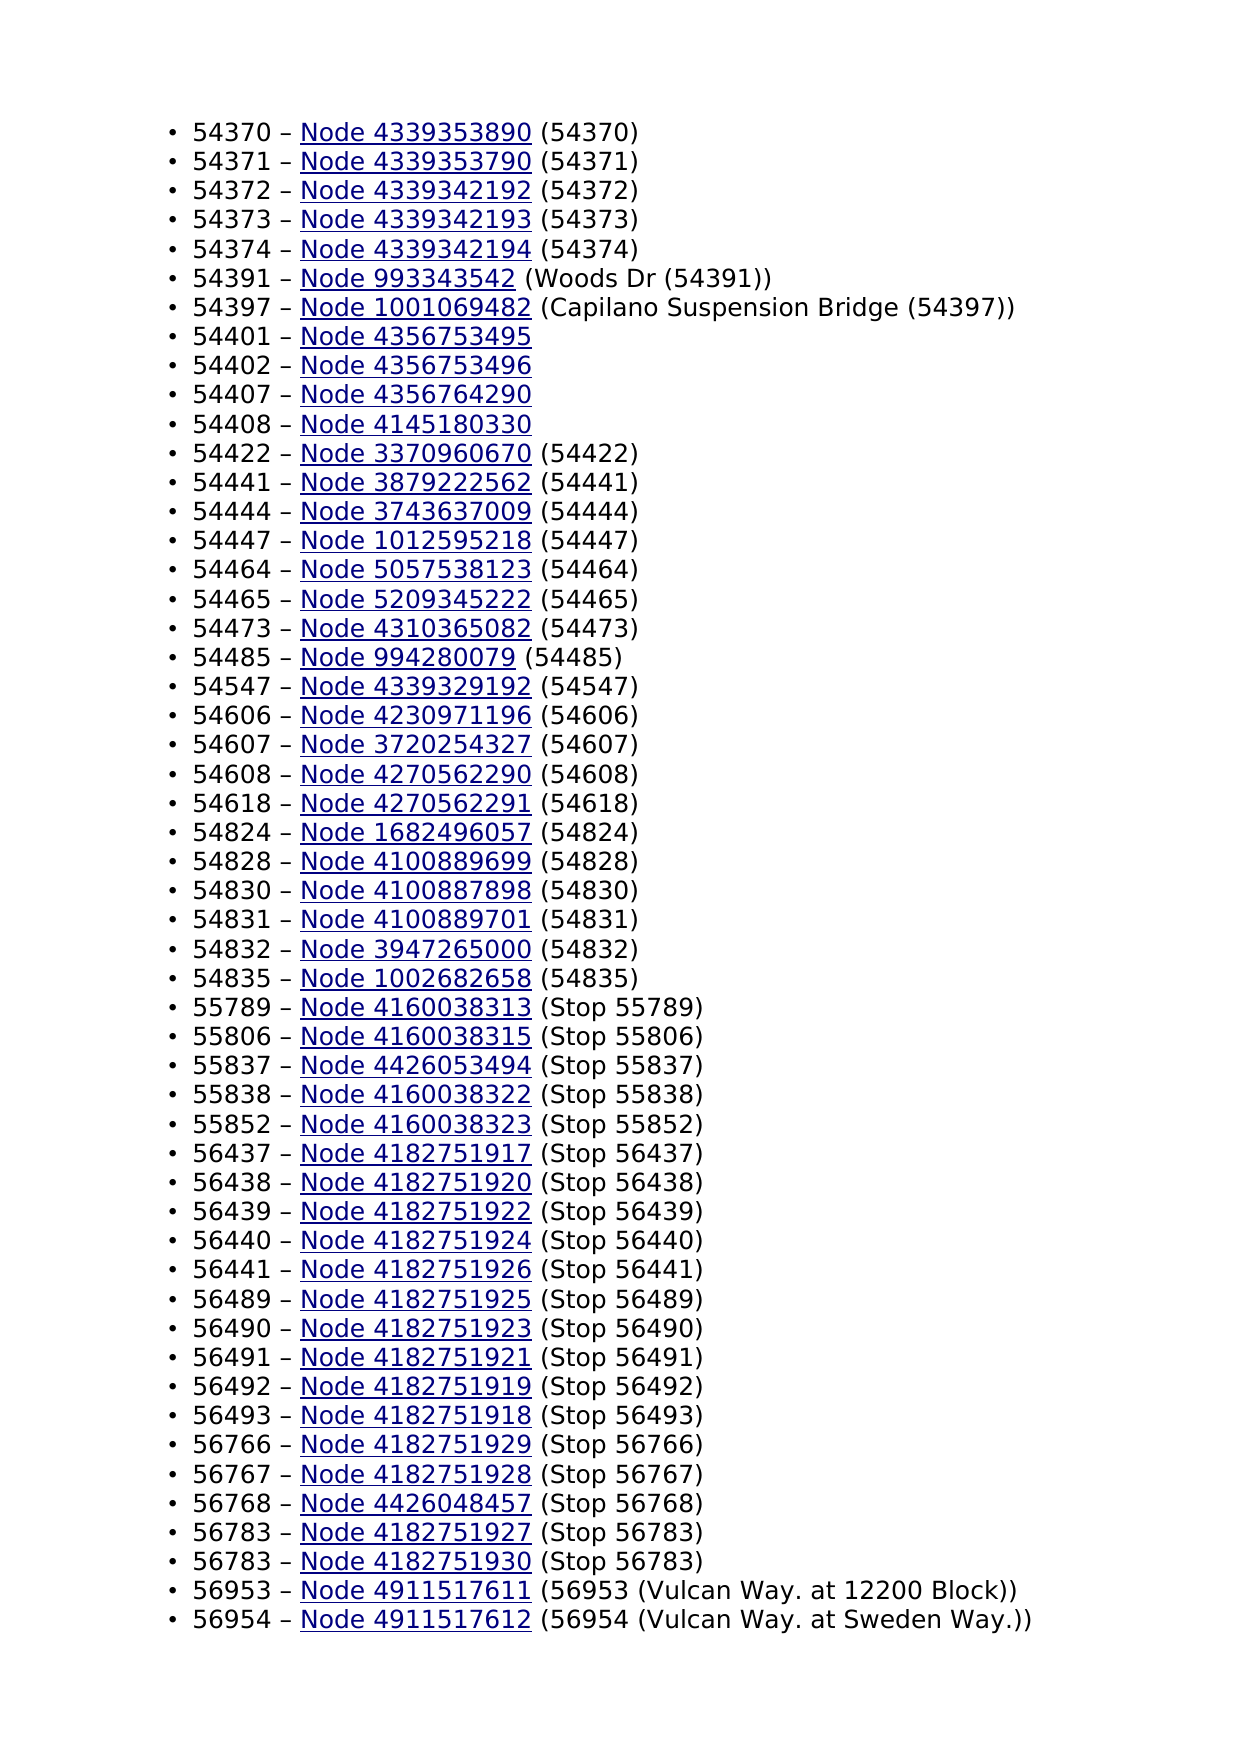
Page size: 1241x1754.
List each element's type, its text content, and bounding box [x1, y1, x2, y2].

list 54824 – Node 1682496057 (54824) [177, 818, 1122, 847]
list 56783 – Node 4182751930 (Stop 56783) [177, 1547, 1122, 1576]
list 54422 – Node 3370960670 (54422) [177, 439, 1122, 468]
list 54830 – Node 4100887898 (54830) [177, 876, 1122, 906]
list 54373 – Node 4339342193 (54373) [177, 206, 1122, 235]
list 54831 – Node 4100889701 (54831) [177, 906, 1122, 935]
list 54607 – Node 3720254327 (54607) [177, 731, 1122, 760]
list 56954 – Node 4911517612 (56954 (Vulcan Way. at Sweden Way.)) [177, 1606, 1122, 1635]
list 56489 – Node 4182751925 (Stop 56489) [177, 1285, 1122, 1314]
list 54402 – Node 4356753496 [177, 351, 1122, 381]
list 56490 – Node 4182751923 (Stop 56490) [177, 1314, 1122, 1343]
list 54371 – Node 4339353790 (54371) [177, 147, 1122, 176]
list 54832 – Node 3947265000 (54832) [177, 935, 1122, 964]
list 54828 – Node 4100889699 (54828) [177, 847, 1122, 876]
list 56783 – Node 4182751927 (Stop 56783) [177, 1518, 1122, 1547]
list 56441 – Node 4182751926 (Stop 56441) [177, 1256, 1122, 1285]
list 56440 – Node 4182751924 (Stop 56440) [177, 1226, 1122, 1256]
list 56768 – Node 4426048457 (Stop 56768) [177, 1489, 1122, 1518]
list 54447 – Node 1012595218 (54447) [177, 526, 1122, 556]
list 56438 – Node 4182751920 (Stop 56438) [177, 1168, 1122, 1197]
list 54401 – Node 4356753495 [177, 322, 1122, 351]
list 54391 – Node 993343542 (Woods Dr (54391)) [177, 264, 1122, 293]
list 54441 – Node 3879222562 (54441) [177, 468, 1122, 497]
list 56439 – Node 4182751922 (Stop 56439) [177, 1197, 1122, 1226]
list 56437 – Node 4182751917 (Stop 56437) [177, 1139, 1122, 1168]
list 55838 – Node 4160038322 (Stop 55838) [177, 1081, 1122, 1110]
list 56491 – Node 4182751921 (Stop 56491) [177, 1343, 1122, 1372]
list 54606 – Node 4230971196 (54606) [177, 701, 1122, 731]
list 54397 – Node 1001069482 (Capilano Suspension Bridge (54397)) [177, 293, 1122, 322]
list 54407 – Node 4356764290 [177, 381, 1122, 410]
list 54372 – Node 4339342192 (54372) [177, 176, 1122, 206]
list 56953 – Node 4911517611 (56953 (Vulcan Way. at 12200 Block)) [177, 1576, 1122, 1606]
list 54465 – Node 5209345222 (54465) [177, 585, 1122, 614]
list 55852 – Node 4160038323 (Stop 55852) [177, 1110, 1122, 1139]
list 55789 – Node 4160038313 (Stop 55789) [177, 993, 1122, 1022]
list 54444 – Node 3743637009 (54444) [177, 497, 1122, 526]
list 55806 – Node 4160038315 (Stop 55806) [177, 1022, 1122, 1051]
list 54618 – Node 4270562291 (54618) [177, 789, 1122, 818]
list 54608 – Node 4270562290 (54608) [177, 760, 1122, 789]
list 56767 – Node 4182751928 (Stop 56767) [177, 1460, 1122, 1489]
list 55837 – Node 4426053494 (Stop 55837) [177, 1051, 1122, 1081]
list 54464 – Node 5057538123 (54464) [177, 556, 1122, 585]
list 54408 – Node 4145180330 [177, 410, 1122, 439]
list 54835 – Node 1002682658 (54835) [177, 964, 1122, 993]
list 54370 – Node 4339353890 (54370) [177, 118, 1122, 147]
list 56492 – Node 4182751919 (Stop 56492) [177, 1372, 1122, 1401]
list 54547 – Node 4339329192 (54547) [177, 672, 1122, 701]
list 54485 – Node 994280079 (54485) [177, 643, 1122, 672]
list 56493 – Node 4182751918 (Stop 56493) [177, 1401, 1122, 1431]
list 54374 – Node 4339342194 (54374) [177, 235, 1122, 264]
list 54473 – Node 4310365082 (54473) [177, 614, 1122, 643]
list 56766 – Node 4182751929 (Stop 56766) [177, 1431, 1122, 1460]
